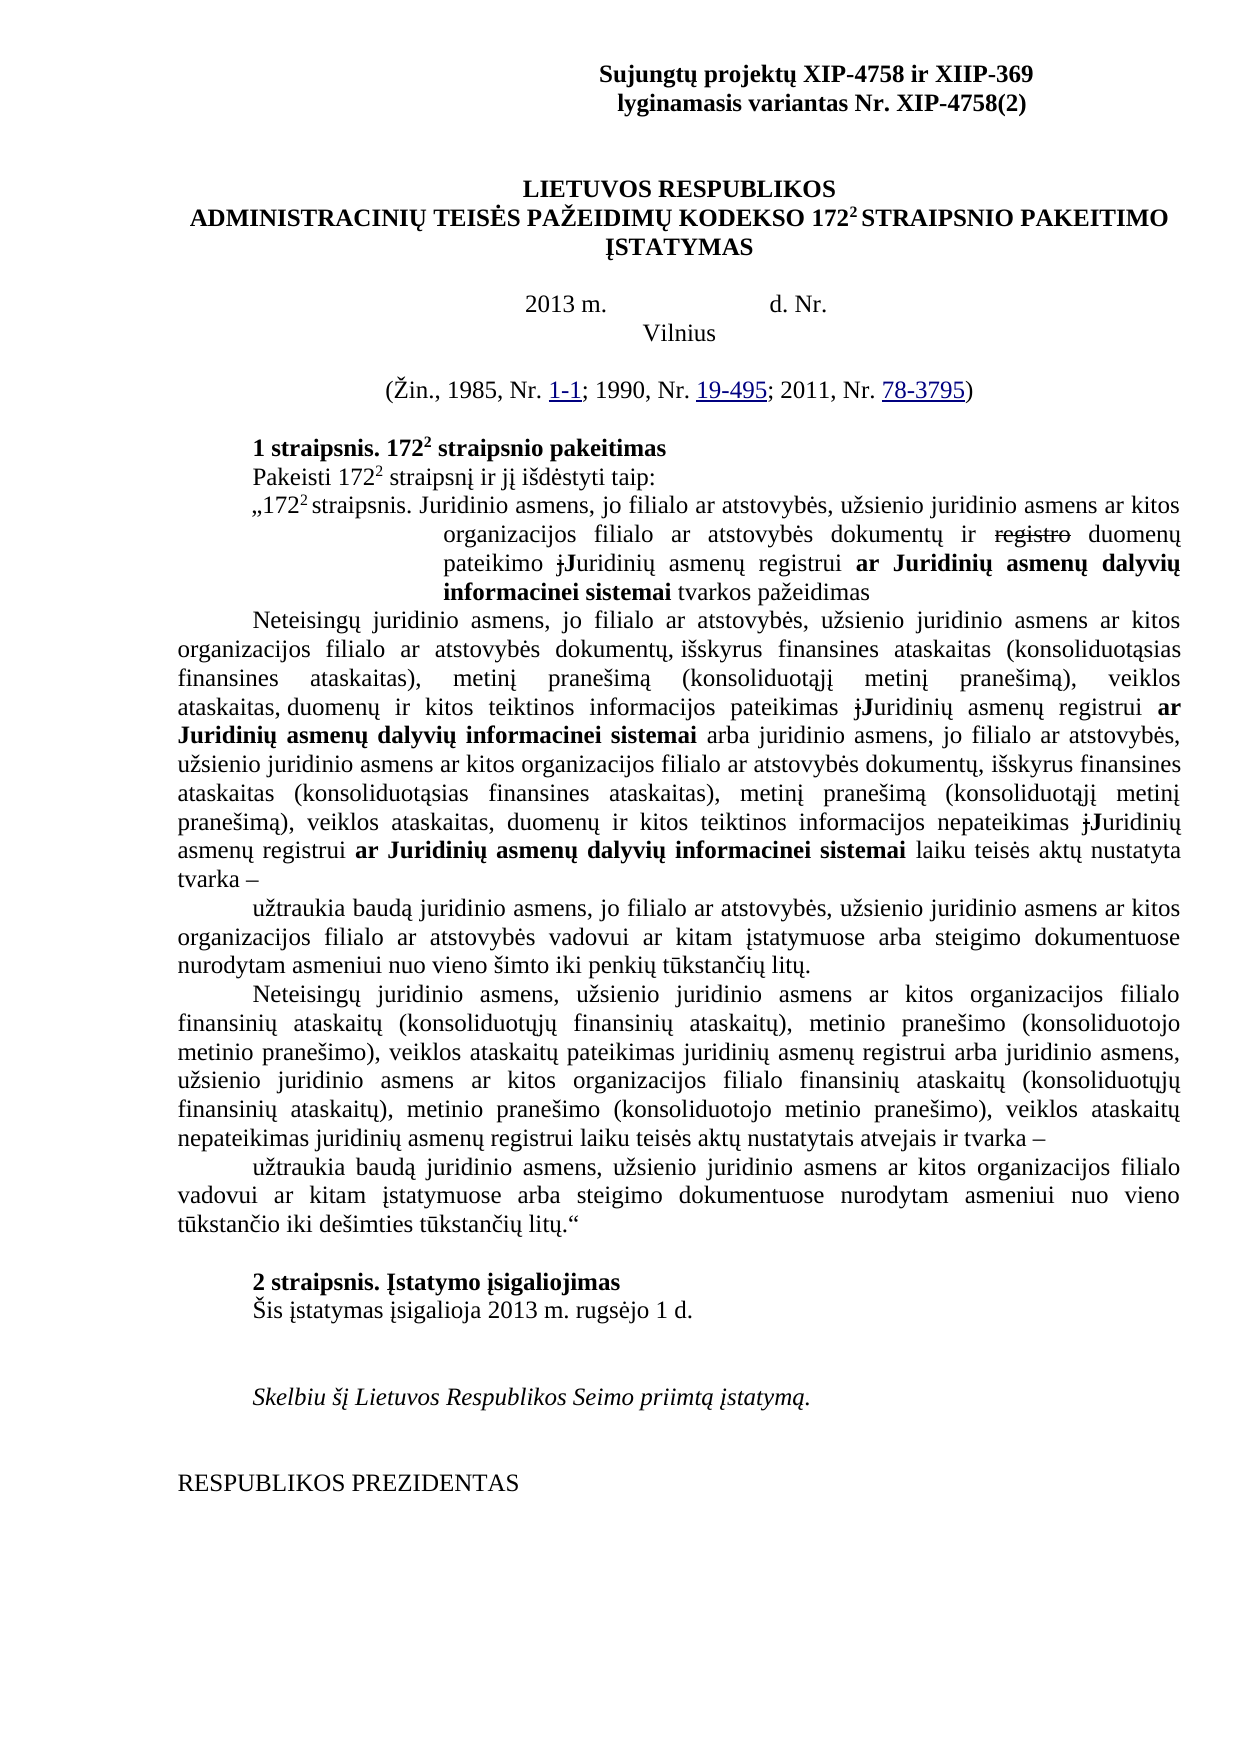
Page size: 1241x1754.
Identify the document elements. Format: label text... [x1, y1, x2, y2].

text Neteisingų juridinio asmens, jo filialo ar atstovybės, užsienio juridinio asmens ar kitos organizacijos filialo ar atstovybės dokumentų, išskyrus finansines ataskaitas (konsoliduotąsias finansines ataskaitas), metinį pranešimą (konsoliduotąjį metinį pranešimą), veiklos ataskaitas, duomenų ir kitos teiktinos informacijos pateikimas jJuridinių asmenų registrui ar Juridinių asmenų dalyvių informacinei sistemai arba juridinio asmens, jo filialo ar atstovybės, užsienio juridinio asmens ar kitos organizacijos filialo ar atstovybės dokumentų, išskyrus finansines ataskaitas (konsoliduotąsias finansines ataskaitas), metinį pranešimą (konsoliduotąjį metinį pranešimą), veiklos ataskaitas, duomenų ir kitos teiktinos informacijos nepateikimas jJuridinių asmenų registrui ar Juridinių asmenų dalyvių informacinei sistemai laiku teisės aktų nustatyta tvarka – [177, 605, 1181, 893]
text lyginamasis variantas Nr. XIP-4758(2) [402, 88, 1167, 117]
text 2 straipsnis. Įstatymo įsigaliojimas [177, 1267, 1181, 1295]
text Pakeisti 1722 straipsnį ir jį išdėstyti taip: [177, 462, 1181, 490]
text 1 straipsnis. 1722 straipsnio pakeitimas [177, 433, 1181, 462]
text Sujungtų projektų XIP-4758 ir XIIP-369 [177, 59, 1034, 88]
text užtraukia baudą juridinio asmens, užsienio juridinio asmens ar kitos organizacijos filialo vadovui ar kitam įstatymuose arba steigimo dokumentuose nurodytam asmeniui nuo vieno tūkstančio iki dešimties tūkstančių litų.“ [177, 1152, 1181, 1238]
text užtraukia baudą juridinio asmens, jo filialo ar atstovybės, užsienio juridinio asmens ar kitos organizacijos filialo ar atstovybės vadovui ar kitam įstatymuose arba steigimo dokumentuose nurodytam asmeniui nuo vieno šimto iki penkių tūkstančių litų. [177, 893, 1181, 979]
text Vilnius [177, 318, 1181, 347]
text ĮSTATYMAS [177, 232, 1181, 260]
text Skelbiu šį Lietuvos Respublikos Seimo priimtą įstatymą. [177, 1382, 1181, 1410]
text RESPUBLIKOS PREZIDENTAS [177, 1468, 1181, 1497]
text 2013 m. d. Nr. [177, 289, 1181, 318]
text „1722 straipsnis. Juridinio asmens, jo filialo ar atstovybės, užsienio juridinio asmens ar kitos organizacijos filialo ar atstovybės dokumentų ir registro duomenų pateikimo jJuridinių asmenų registrui ar Juridinių asmenų dalyvių informacinei sistemai tvarkos pažeidimas [251, 490, 1181, 605]
text Neteisingų juridinio asmens, užsienio juridinio asmens ar kitos organizacijos filialo finansinių ataskaitų (konsoliduotųjų finansinių ataskaitų), metinio pranešimo (konsoliduotojo metinio pranešimo), veiklos ataskaitų pateikimas juridinių asmenų registrui arba juridinio asmens, užsienio juridinio asmens ar kitos organizacijos filialo finansinių ataskaitų (konsoliduotųjų finansinių ataskaitų), metinio pranešimo (konsoliduotojo metinio pranešimo), veiklos ataskaitų nepateikimas juridinių asmenų registrui laiku teisės aktų nustatytais atvejais ir tvarka – [177, 979, 1181, 1152]
text LIETUVOS RESPUBLIKOS ADMINISTRACINIŲ TEISĖS PAŽEIDIMŲ KODEKSO 1722 STRAIPSNIO PAKEITIMO [177, 174, 1181, 232]
text (Žin., 1985, Nr. 1-1; 1990, Nr. 19-495; 2011, Nr. 78-3795) [177, 375, 1181, 404]
text Šis įstatymas įsigalioja 2013 m. rugsėjo 1 d. [177, 1295, 1181, 1324]
